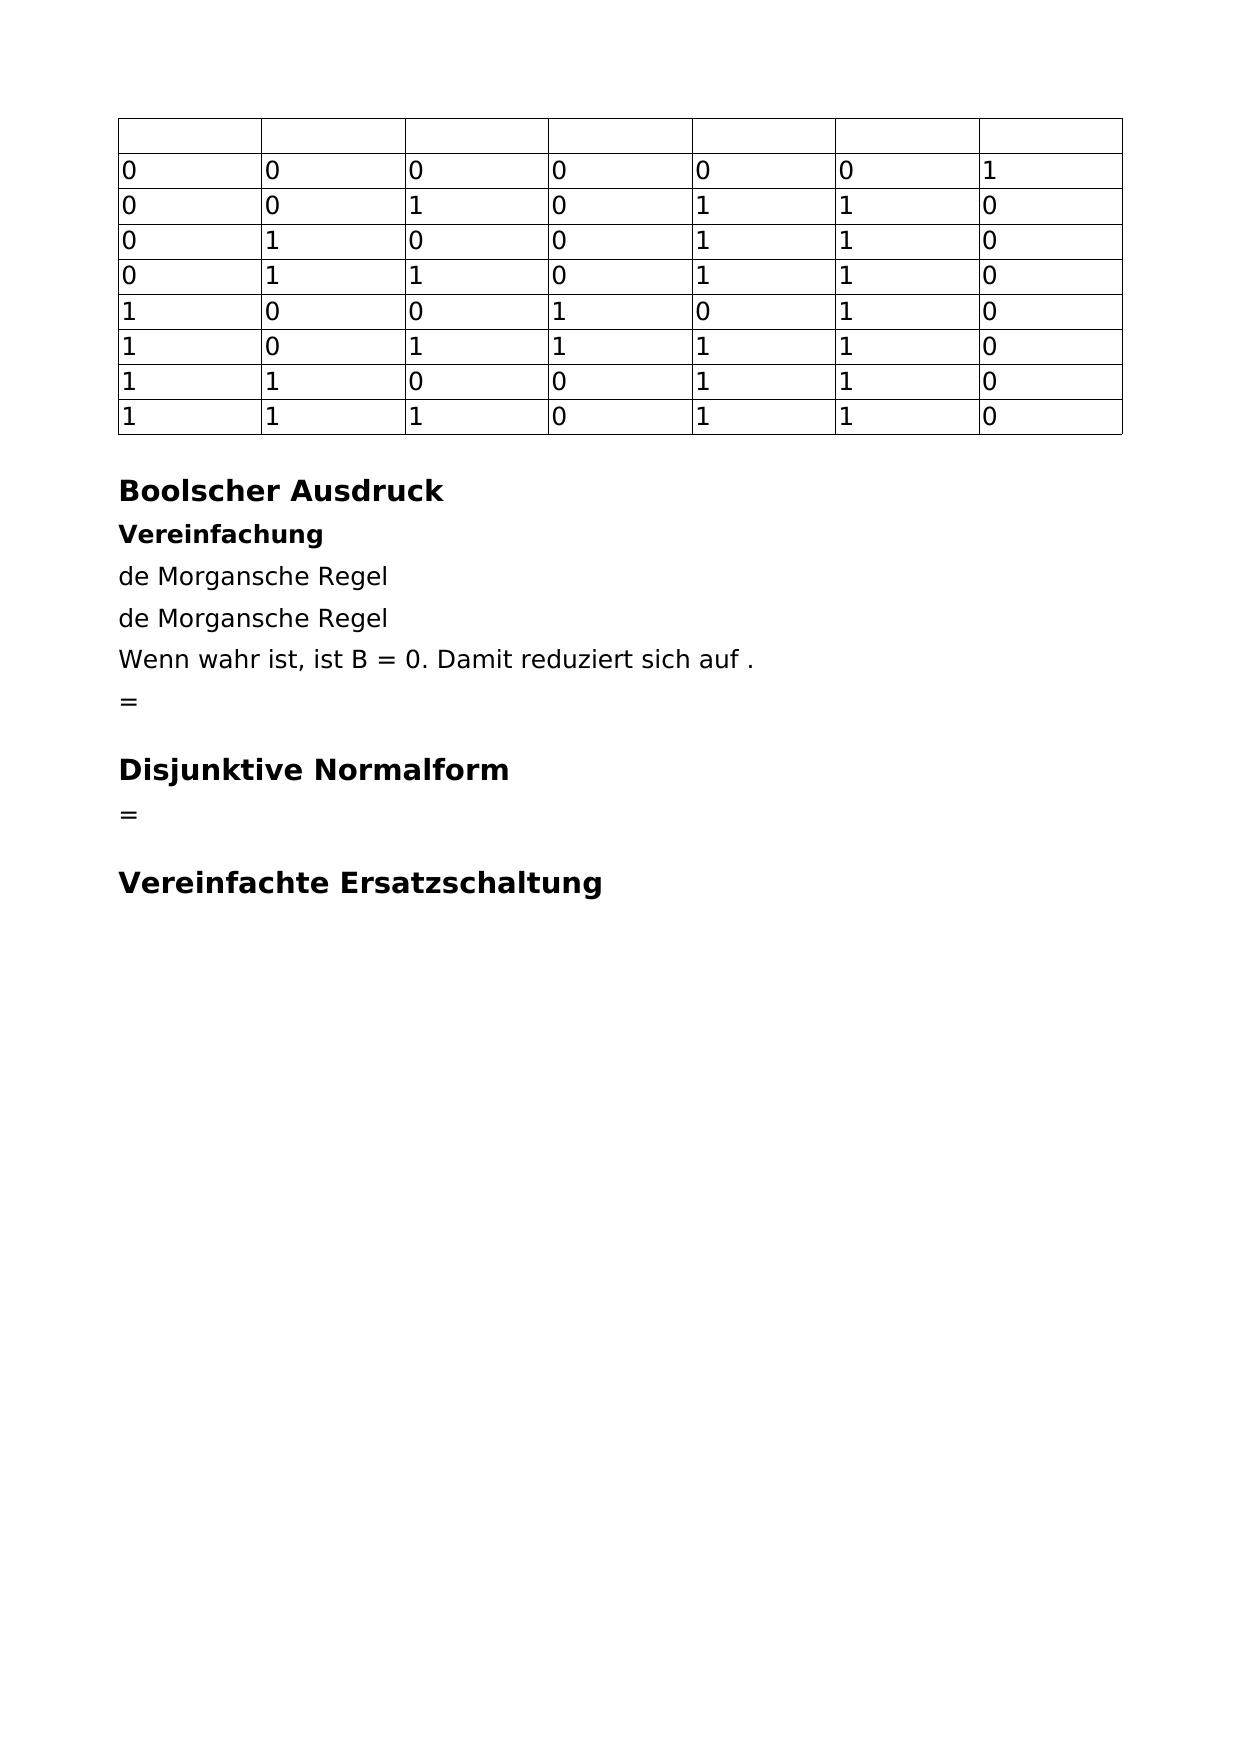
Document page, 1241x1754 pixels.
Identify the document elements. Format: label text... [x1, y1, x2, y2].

text = [118, 800, 1122, 829]
text Wenn wahr ist, ist B = 0. Damit reduziert sich auf . [118, 645, 1122, 674]
table_cell 0 [406, 154, 548, 188]
table_cell 1 [262, 225, 405, 258]
table_header [836, 119, 979, 153]
table_cell 1 [836, 260, 979, 294]
table_cell 1 [406, 189, 548, 223]
table_cell 0 [262, 189, 405, 223]
table_cell 0 [549, 260, 692, 294]
subtitle Vereinfachte Ersatzschaltung [118, 867, 1122, 901]
table_cell 1 [119, 400, 261, 434]
table_cell 1 [980, 154, 1122, 188]
table_cell 1 [836, 365, 979, 399]
table_header [406, 119, 548, 153]
table_cell 0 [262, 295, 405, 329]
table_cell 1 [836, 225, 979, 258]
table_cell 0 [406, 225, 548, 258]
table_cell 1 [549, 330, 692, 364]
table_header [980, 119, 1122, 153]
table_cell 1 [693, 330, 835, 364]
table_cell 1 [836, 400, 979, 434]
table_cell 0 [549, 189, 692, 223]
table_cell 1 [406, 400, 548, 434]
table_cell 1 [119, 330, 261, 364]
table_cell 1 [693, 400, 835, 434]
table_cell 0 [549, 365, 692, 399]
table_cell 0 [406, 365, 548, 399]
table_cell 0 [980, 189, 1122, 223]
table_cell 1 [549, 295, 692, 329]
text Vereinfachung [118, 520, 1122, 549]
table_cell 0 [262, 330, 405, 364]
table_cell 0 [980, 295, 1122, 329]
table_header [549, 119, 692, 153]
table_cell 1 [693, 260, 835, 294]
table_cell 0 [693, 154, 835, 188]
table_cell 1 [262, 400, 405, 434]
table_cell 0 [549, 400, 692, 434]
table_cell 0 [262, 154, 405, 188]
table_cell 1 [836, 330, 979, 364]
table_cell 0 [980, 225, 1122, 258]
text de Morgansche Regel [118, 604, 1122, 633]
table_header [119, 119, 261, 153]
subtitle Boolscher Ausdruck [118, 474, 1122, 508]
table_cell 1 [119, 295, 261, 329]
table_cell 1 [262, 365, 405, 399]
table_cell 0 [119, 260, 261, 294]
table_cell 1 [119, 365, 261, 399]
table_cell 0 [119, 189, 261, 223]
text de Morgansche Regel [118, 562, 1122, 591]
table_cell 0 [980, 260, 1122, 294]
table_cell 1 [836, 295, 979, 329]
table_cell 1 [406, 330, 548, 364]
table_cell 1 [693, 365, 835, 399]
subtitle Disjunktive Normalform [118, 754, 1122, 788]
table_cell 1 [262, 260, 405, 294]
table_cell 0 [119, 225, 261, 258]
table_cell 0 [836, 154, 979, 188]
table_cell 0 [980, 400, 1122, 434]
table_cell 1 [693, 225, 835, 258]
table_cell 0 [119, 154, 261, 188]
table_cell 0 [549, 225, 692, 258]
table_cell 0 [406, 295, 548, 329]
table_cell 0 [549, 154, 692, 188]
table_cell 1 [406, 260, 548, 294]
table_cell 1 [693, 189, 835, 223]
table_cell 0 [693, 295, 835, 329]
table_cell 0 [980, 330, 1122, 364]
text = [118, 687, 1122, 716]
table_cell 1 [836, 189, 979, 223]
table_header [693, 119, 835, 153]
table_cell 0 [980, 365, 1122, 399]
table_header [262, 119, 405, 153]
